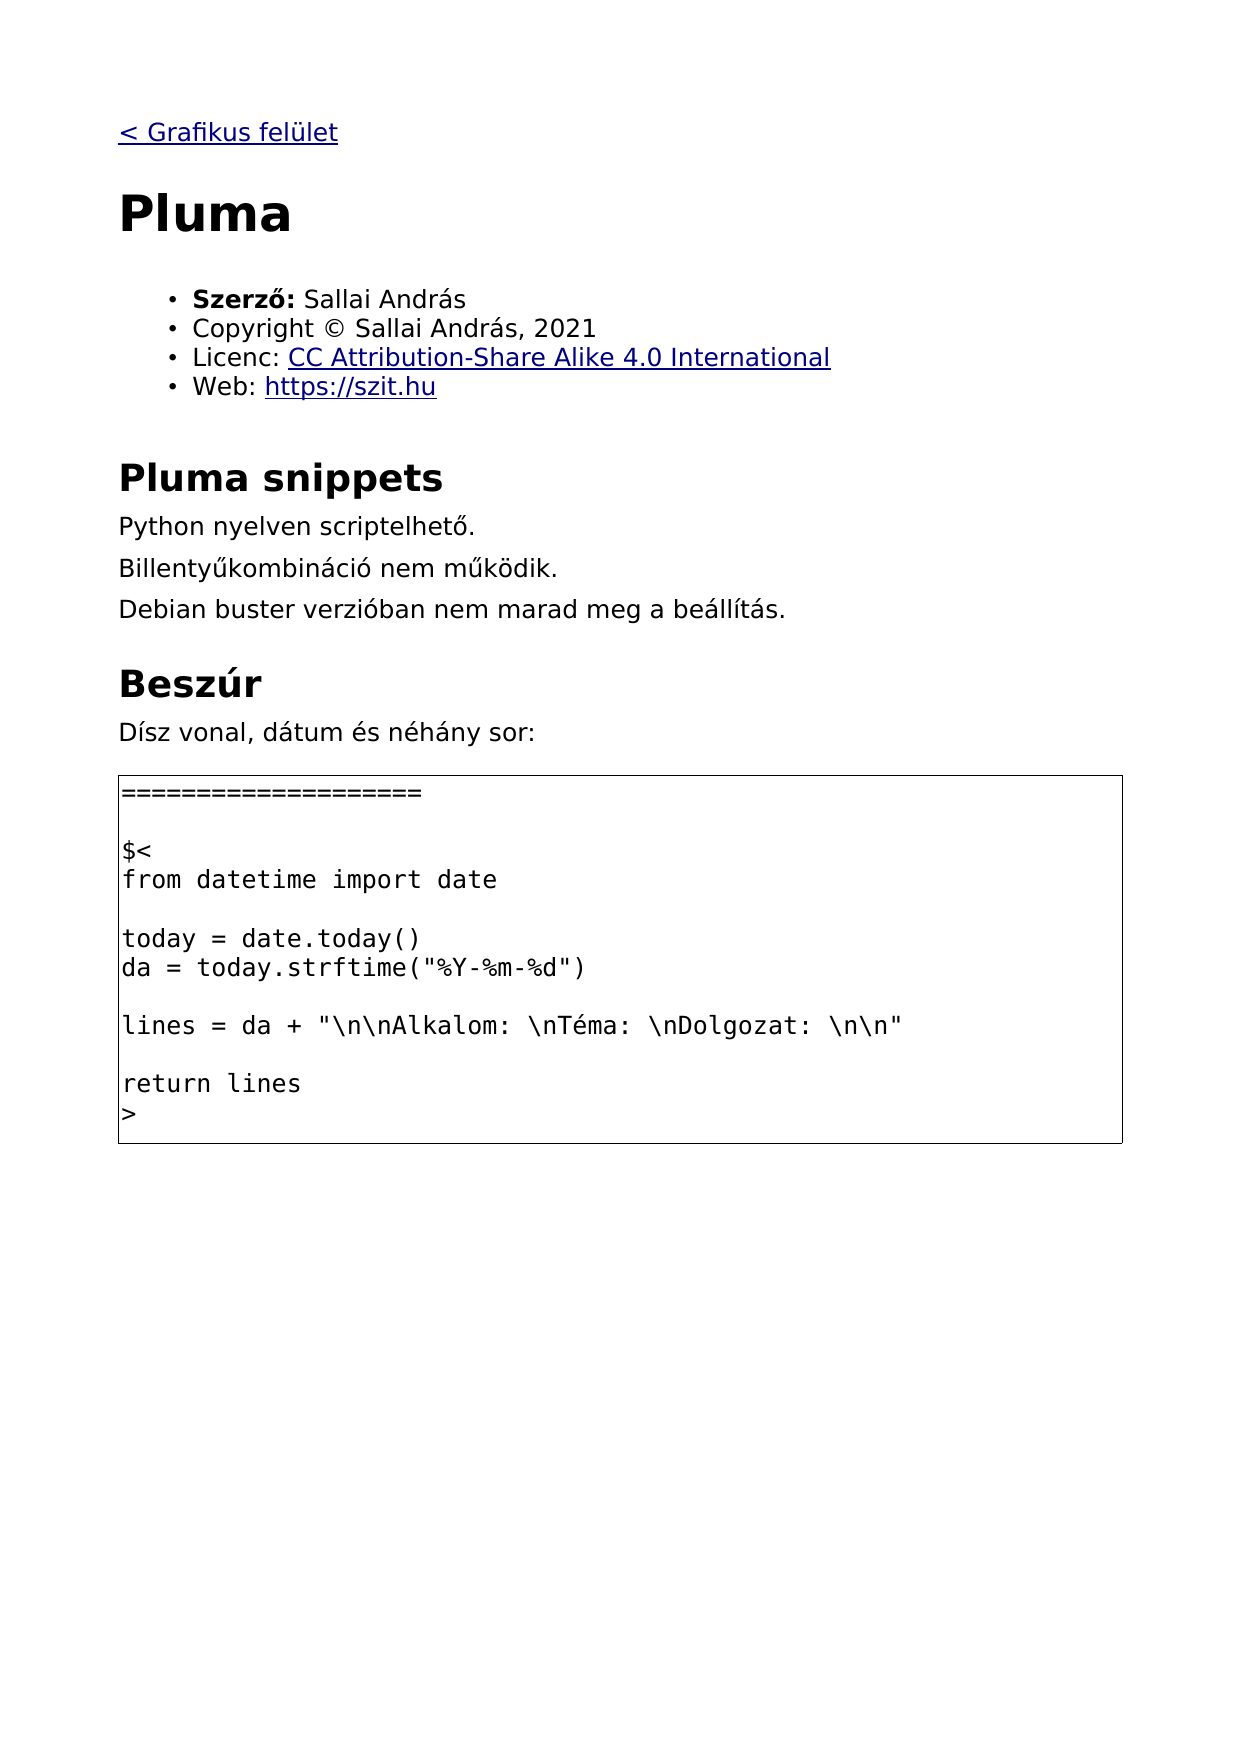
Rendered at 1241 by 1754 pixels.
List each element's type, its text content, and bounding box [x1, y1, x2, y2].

text Billentyűkombináció nem működik. [118, 554, 1122, 583]
text < Grafikus felület [118, 118, 1122, 147]
list Szerző: Sallai András [177, 285, 1122, 314]
text Dísz vonal, dátum és néhány sor: [118, 718, 1122, 748]
subtitle Beszúr [118, 662, 1122, 706]
list Copyright © Sallai András, 2021 [177, 314, 1122, 343]
list Web: https://szit.hu [177, 372, 1122, 402]
text Debian buster verzióban nem marad meg a beállítás. [118, 596, 1122, 625]
text Python nyelven scriptelhető. [118, 512, 1122, 541]
subtitle Pluma snippets [118, 456, 1122, 500]
subtitle Pluma [118, 185, 1122, 243]
list Licenc: CC Attribution-Share Alike 4.0 International [177, 343, 1122, 372]
table_header ==================== $< from datetime import date today = date.today() da = today.strftime("%Y-%m-%d") lines = da + "\n\nAlkalom: \nTéma: \nDolgozat: \n\n" return lines > [119, 776, 1122, 1143]
